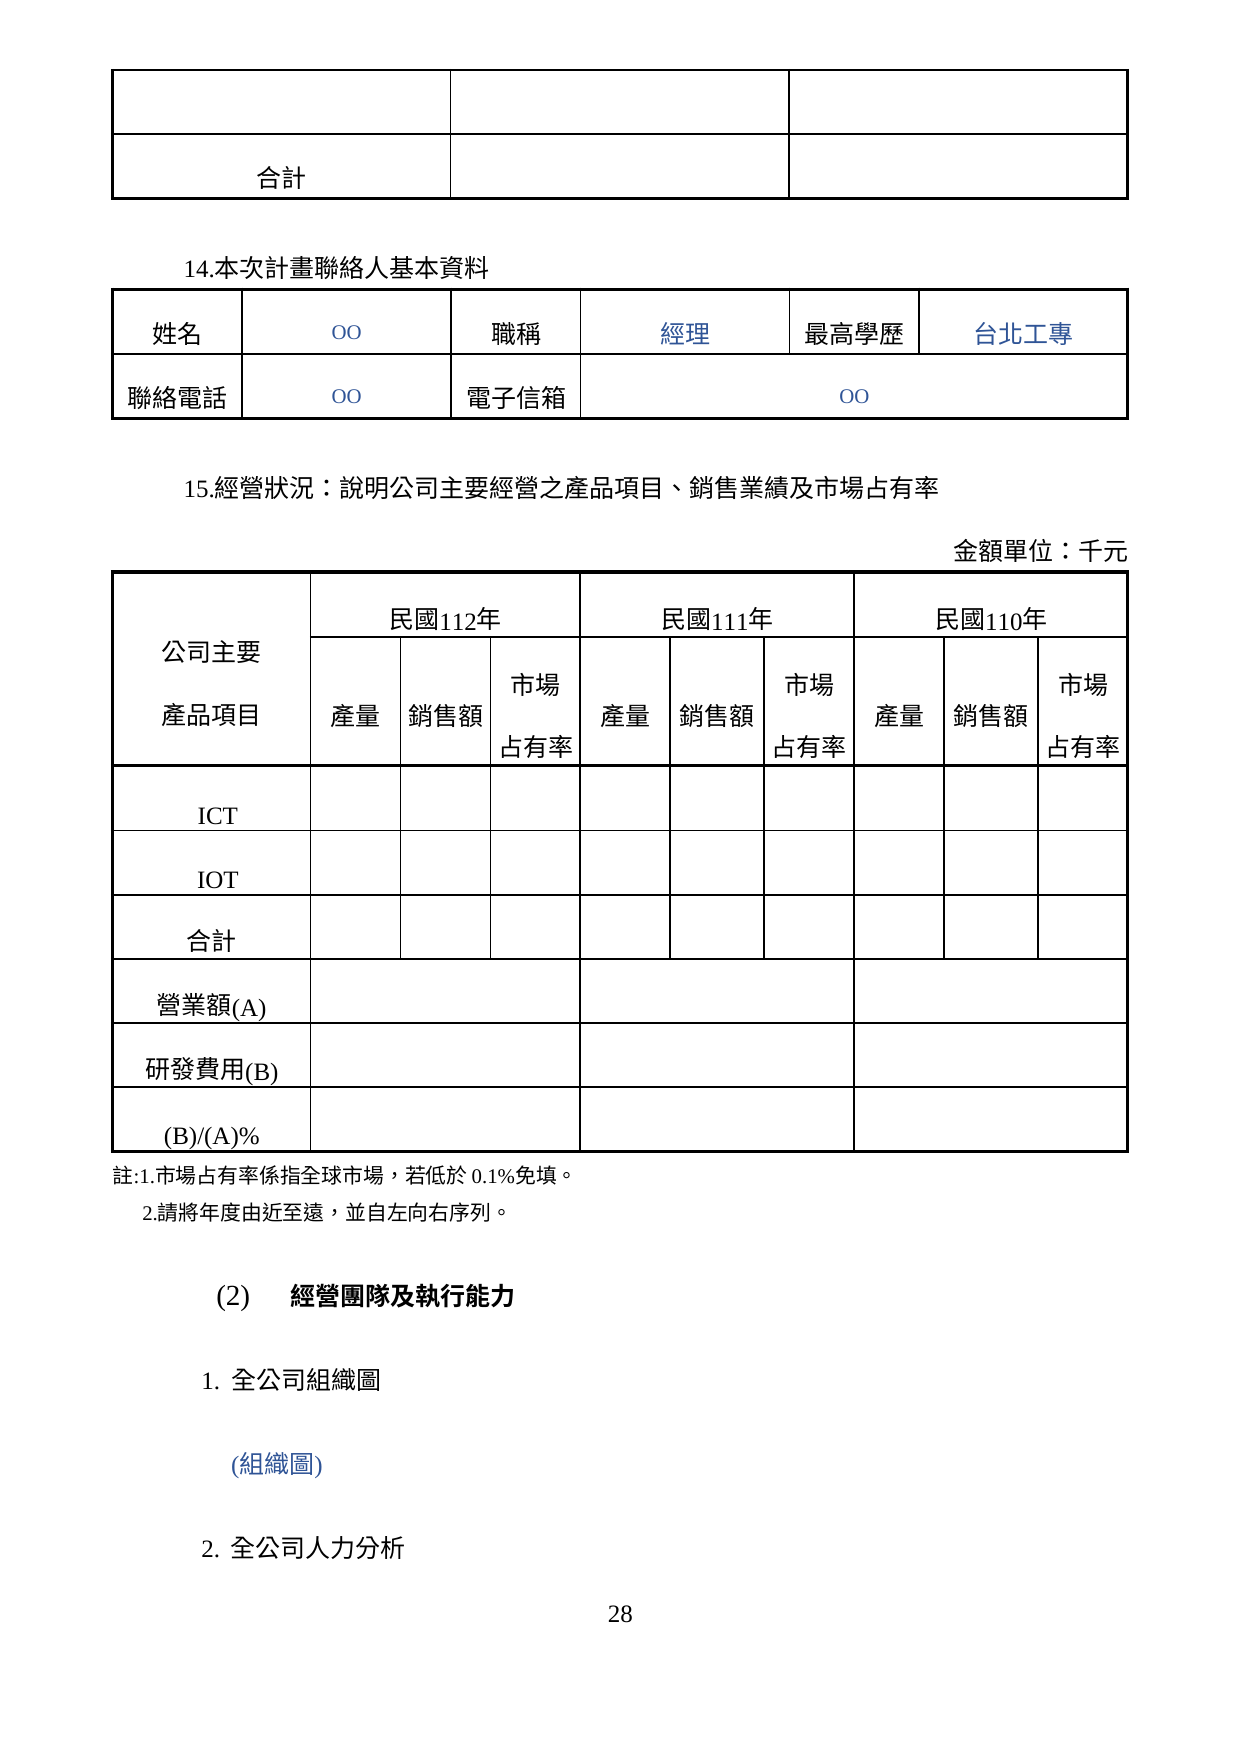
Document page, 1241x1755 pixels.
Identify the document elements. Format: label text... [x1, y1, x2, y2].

table_cell [765, 831, 853, 894]
table_cell [765, 896, 853, 958]
table_header 最高學歷 [790, 291, 918, 353]
text 金額單位：千元 [186, 508, 1128, 570]
table_cell OO [581, 355, 1126, 417]
table_header OO [243, 291, 450, 353]
table_cell [311, 831, 400, 894]
table_cell [945, 896, 1037, 958]
text (組織圖) [231, 1421, 1128, 1483]
table_cell 市場 占有率 [491, 638, 579, 764]
table_cell 銷售額 [945, 638, 1037, 764]
table_cell [671, 831, 763, 894]
table_cell [311, 1024, 579, 1086]
table_cell [401, 767, 490, 830]
table_cell [1039, 896, 1126, 958]
table_cell [581, 896, 669, 958]
table_cell [855, 831, 943, 894]
table_cell [114, 71, 450, 133]
table_cell ICT [114, 767, 310, 830]
table_cell [855, 1088, 1126, 1150]
table_header 民國112年 [311, 574, 579, 636]
table_cell 電子信箱 [452, 355, 580, 417]
table_cell 產量 [311, 638, 400, 764]
table_cell [581, 1088, 853, 1150]
table_cell 市場 占有率 [765, 638, 853, 764]
table_header 職稱 [452, 291, 580, 353]
text 註:1.市場占有率係指全球市場，若低於0.1%免填。 [112, 1153, 1128, 1191]
table_cell 市場 占有率 [1039, 638, 1126, 764]
table_cell [401, 896, 490, 958]
table_cell [581, 767, 669, 830]
table_cell [491, 896, 579, 958]
table_header 民國110年 [855, 574, 1126, 636]
table_cell 合計 [114, 896, 310, 958]
list 經營團隊及執行能力 [216, 1253, 1128, 1316]
table_cell [311, 896, 400, 958]
table_header 民國111年 [581, 574, 853, 636]
list 本次計畫聯絡人基本資料 [183, 225, 1128, 288]
list 全公司人力分析 [201, 1504, 1128, 1567]
table_cell [671, 896, 763, 958]
table_cell [491, 831, 579, 894]
table_cell [790, 135, 1126, 197]
table_header 公司主要 產品項目 [114, 574, 310, 764]
table_cell [491, 767, 579, 830]
table_cell 銷售額 [401, 638, 490, 764]
table_cell [855, 896, 943, 958]
table_cell [451, 135, 788, 197]
table_cell [311, 960, 579, 1022]
table_cell [945, 831, 1037, 894]
table_cell (B)/(A)% [114, 1088, 310, 1150]
table_cell [790, 71, 1126, 133]
table_header 台北工專 [920, 291, 1126, 353]
table_cell [311, 1088, 579, 1150]
table_header 經理 [581, 291, 789, 353]
list 經營狀況：說明公司主要經營之產品項目、銷售業績及市場占有率 [183, 445, 1128, 508]
table_cell [451, 71, 788, 133]
table_cell [581, 1024, 853, 1086]
table_cell [1039, 831, 1126, 894]
table_cell 合計 [114, 135, 450, 197]
table_cell 聯絡電話 [114, 355, 241, 417]
table_cell 營業額(A) [114, 960, 310, 1022]
table_cell [945, 767, 1037, 830]
table_cell [581, 831, 669, 894]
table_cell [855, 1024, 1126, 1086]
table_cell 銷售額 [671, 638, 763, 764]
table_cell 產量 [855, 638, 943, 764]
table_cell [855, 767, 943, 830]
table_cell 研發費用(B) [114, 1024, 310, 1086]
table_cell [671, 767, 763, 830]
table_cell [401, 831, 490, 894]
table_cell [855, 960, 1126, 1022]
table_cell IOT [114, 831, 310, 894]
text 2.請將年度由近至遠，並自左向右序列。 [112, 1191, 1128, 1228]
table_cell [765, 767, 853, 830]
table_header 姓名 [114, 291, 241, 353]
list 全公司組織圖 [201, 1337, 1128, 1399]
table_cell [311, 767, 400, 830]
table_cell [1039, 767, 1126, 830]
table_cell OO [243, 355, 450, 417]
table_cell 產量 [581, 638, 669, 764]
table_cell [581, 960, 853, 1022]
